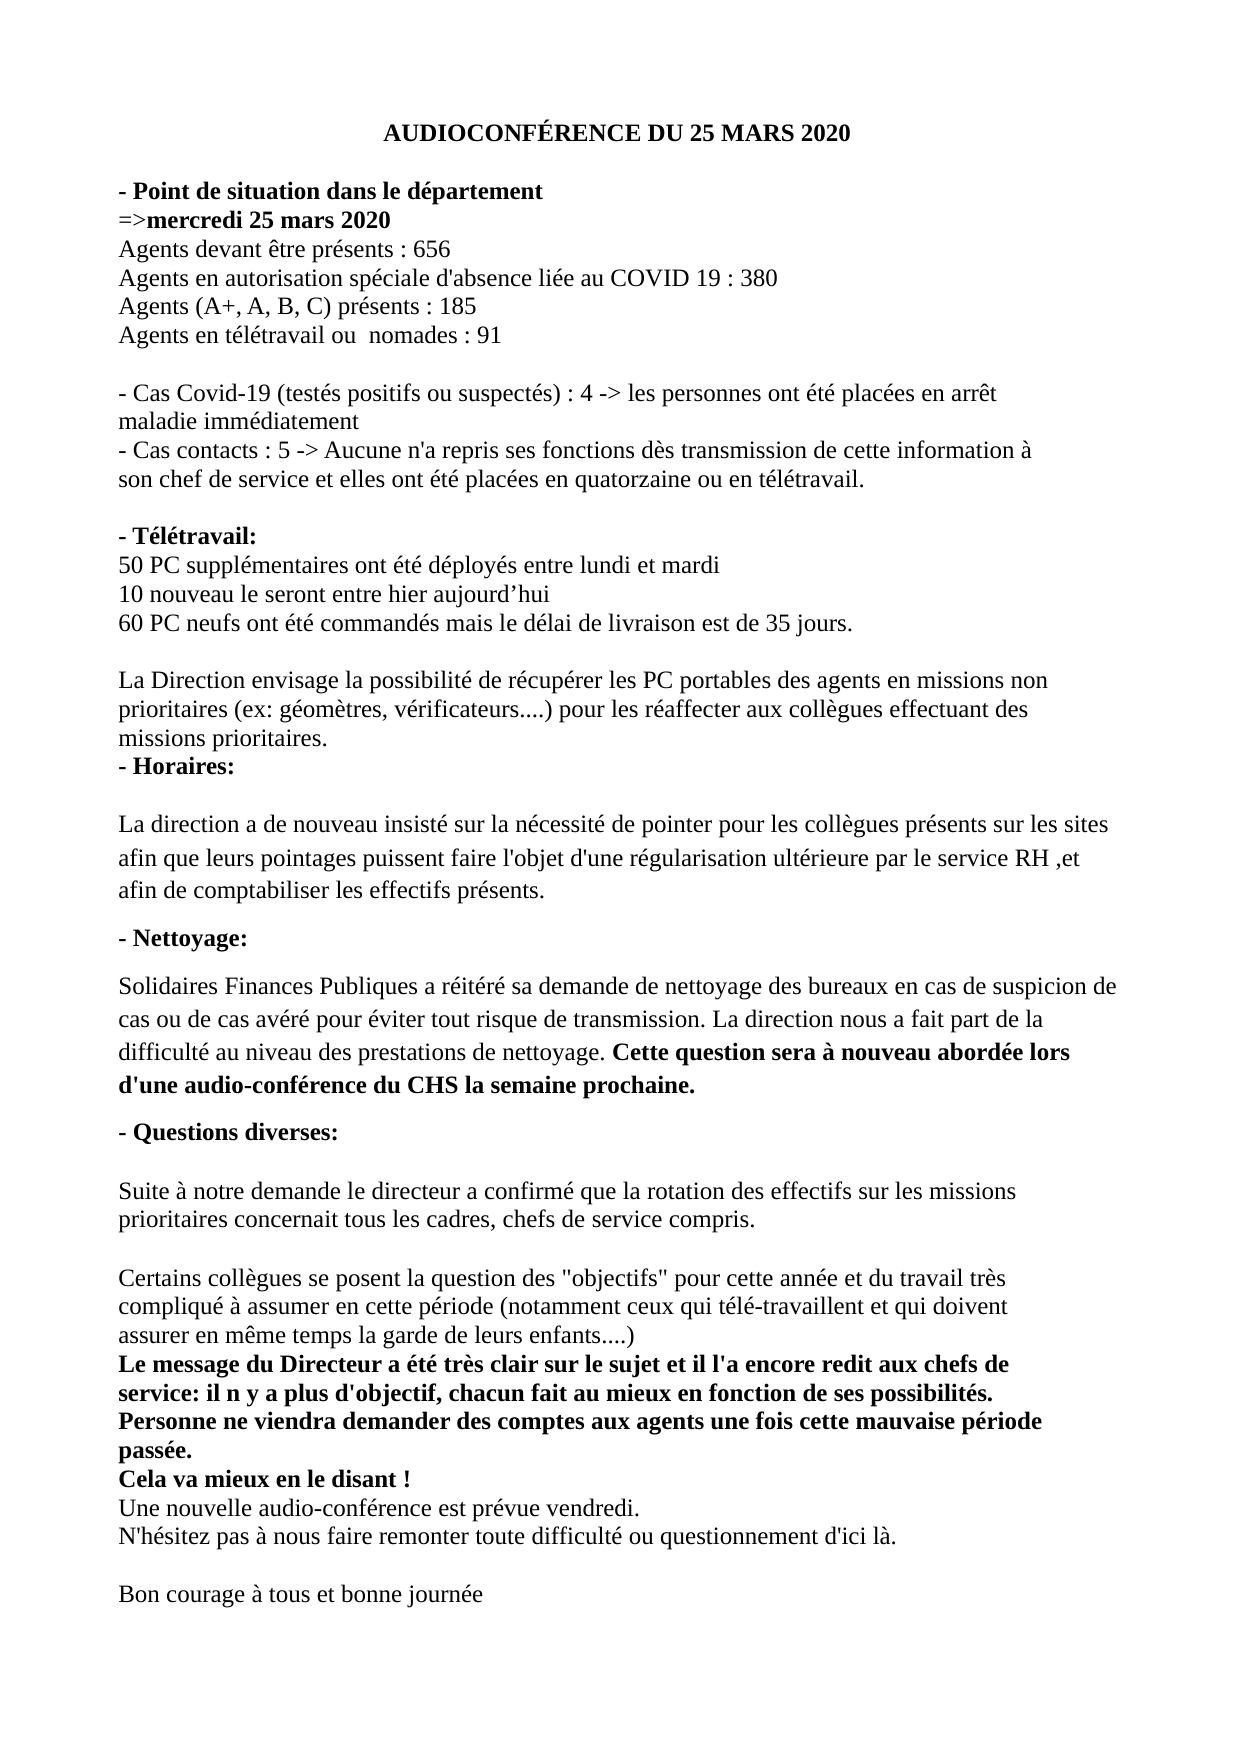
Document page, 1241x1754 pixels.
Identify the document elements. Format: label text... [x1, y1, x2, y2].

text - Questions diverses: [118, 1117, 1063, 1146]
text La direction a de nouveau insisté sur la nécessité de pointer pour les collègues présents sur les sites afin que leurs pointages puissent faire l'objet d'une régularisation ultérieure par le service RH ,et afin de comptabiliser les effectifs présents. [118, 809, 1122, 904]
text Suite à notre demande le directeur a confirmé que la rotation des effectifs sur les missions prioritaires concernait tous les cadres, chefs de service compris. [118, 1176, 1063, 1233]
text Solidaires Finances Publiques a réitéré sa demande de nettoyage des bureaux en cas de suspicion de cas ou de cas avéré pour éviter tout risque de transmission. La direction nous a fait part de la difficulté au niveau des prestations de nettoyage. Cette question sera à nouveau abordée lors d'une audio-conférence du CHS la semaine prochaine. [118, 971, 1122, 1099]
text - Nettoyage: [118, 923, 1122, 952]
text AUDIOCONFÉRENCE DU 25 MARS 2020 [177, 118, 1063, 147]
text Certains collègues se posent la question des "objectifs" pour cette année et du travail très compliqué à assumer en cette période (notamment ceux qui télé-travaillent et qui doivent assurer en même temps la garde de leurs enfants....) Le message du Directeur a été très clair sur le sujet et il l'a encore redit aux chefs de service: il n y a plus d'objectif, chacun fait au mieux en fonction de ses possibilités. Personne ne viendra demander des comptes aux agents une fois cette mauvaise période passée. Cela va mieux en le disant ! Une nouvelle audio-conférence est prévue vendredi. N'hésitez pas à nous faire remonter toute difficulté ou questionnement d'ici là. Bon courage à tous et bonne journée [118, 1263, 1063, 1608]
text - Point de situation dans le département =>mercredi 25 mars 2020 Agents devant être présents : 656 Agents en autorisation spéciale d'absence liée au COVID 19 : 380 Agents (A+, A, B, C) présents : 185 Agents en télétravail ou nomades : 91 - Cas Covid-19 (testés positifs ou suspectés) : 4 -> les personnes ont été placées en arrêt maladie immédiatement - Cas contacts : 5 -> Aucune n'a repris ses fonctions dès transmission de cette information à son chef de service et elles ont été placées en quatorzaine ou en télétravail. - Télétravail: 50 PC supplémentaires ont été déployés entre lundi et mardi 10 nouveau le seront entre hier aujourd’hui 60 PC neufs ont été commandés mais le délai de livraison est de 35 jours. La Direction envisage la possibilité de récupérer les PC portables des agents en missions non prioritaires (ex: géomètres, vérificateurs....) pour les réaffecter aux collègues effectuant des missions prioritaires. - Horaires: [118, 176, 1063, 780]
